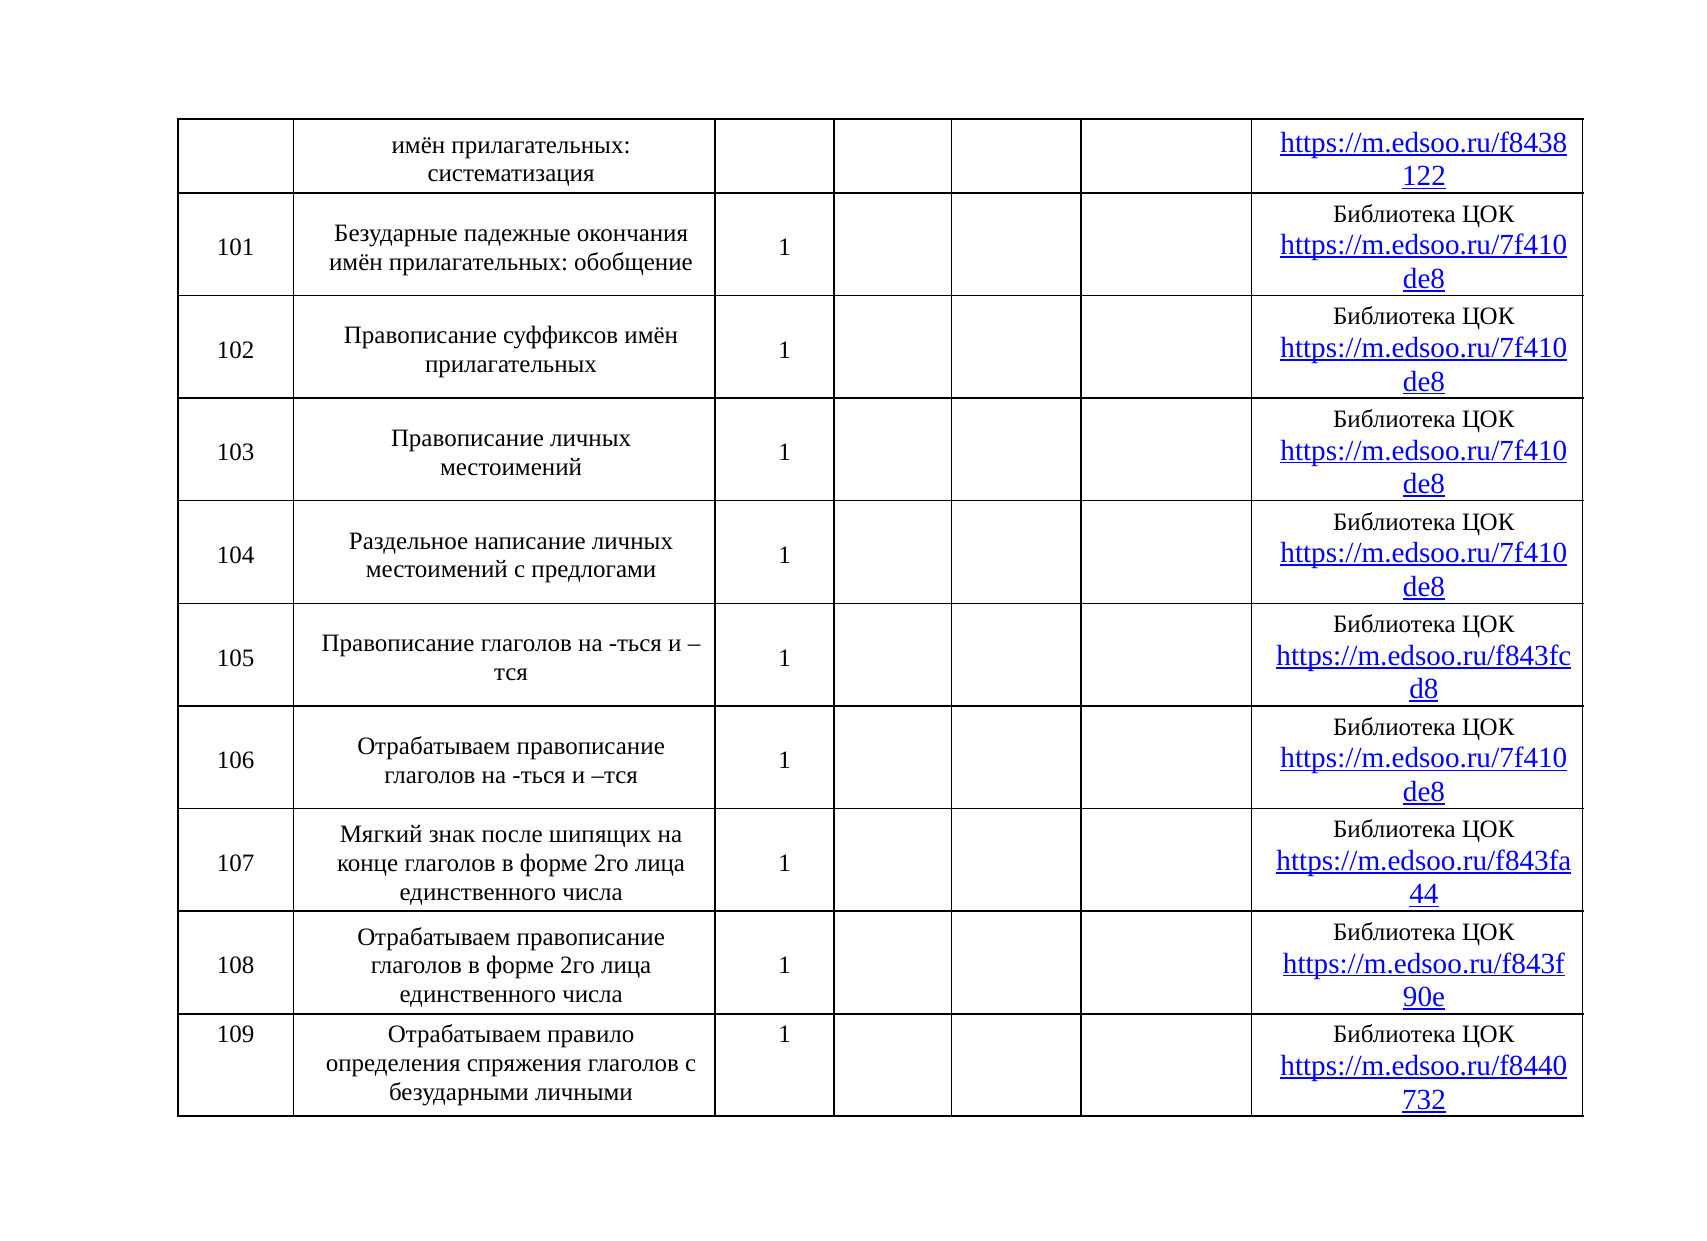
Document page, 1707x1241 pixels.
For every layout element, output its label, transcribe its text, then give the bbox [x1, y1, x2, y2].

table_cell 1 [716, 604, 833, 705]
table_cell 1 [716, 912, 833, 1013]
table_cell Библиотека ЦОК https://m.edsoo.ru/f843f90e [1252, 912, 1582, 1013]
table_cell Правописание глаголов на -ться и –тся [294, 604, 714, 705]
table_cell [835, 912, 951, 1013]
table_cell Библиотека ЦОК https://m.edsoo.ru/f843fa44 [1252, 809, 1582, 910]
table_cell [179, 120, 293, 192]
table_cell [952, 604, 1080, 705]
table_cell [835, 809, 951, 910]
table_cell 1 [716, 399, 833, 500]
table_cell 109 [179, 1015, 293, 1115]
table_cell 1 [716, 194, 833, 294]
table_cell [835, 604, 951, 705]
table_cell Безударные падежные окончания имён прилагательных: обобщение [294, 194, 714, 294]
table_cell Отрабатываем правописание глаголов на -ться и –тся [294, 707, 714, 808]
table_cell [835, 501, 951, 602]
table_cell Отрабатываем правило определения спряжения глаголов с безударными личными [294, 1015, 714, 1115]
table_cell [952, 194, 1080, 294]
table_cell [952, 120, 1080, 192]
table_cell [1082, 194, 1251, 294]
table_cell [952, 501, 1080, 602]
table_cell Библиотека ЦОК https://m.edsoo.ru/7f410de8 [1252, 399, 1582, 500]
table_cell 107 [179, 809, 293, 910]
table_cell Библиотека ЦОК https://m.edsoo.ru/7f410de8 [1252, 194, 1582, 294]
table_cell [1082, 1015, 1251, 1115]
table_cell [1082, 604, 1251, 705]
table_cell [835, 120, 951, 192]
table_cell [835, 194, 951, 294]
table_cell Правописание суффиксов имён прилагательных [294, 296, 714, 397]
table_cell Мягкий знак после шипящих на конце глаголов в форме 2­го лица единственного числа [294, 809, 714, 910]
table_cell [1082, 809, 1251, 910]
table_cell Библиотека ЦОК https://m.edsoo.ru/7f410de8 [1252, 296, 1582, 397]
table_cell 105 [179, 604, 293, 705]
table_cell [835, 296, 951, 397]
table_cell [716, 120, 833, 192]
table_cell 1 [716, 707, 833, 808]
table_cell 101 [179, 194, 293, 294]
table_cell Библиотека ЦОК https://m.edsoo.ru/f8440732 [1252, 1015, 1582, 1115]
table_cell 103 [179, 399, 293, 500]
table_cell 106 [179, 707, 293, 808]
table_cell [1082, 120, 1251, 192]
table_cell Раздельное написание личных местоимений с предлогами [294, 501, 714, 602]
table_cell [1082, 912, 1251, 1013]
table_cell 1 [716, 1015, 833, 1115]
table_cell [952, 296, 1080, 397]
table_cell 108 [179, 912, 293, 1013]
table_cell 1 [716, 809, 833, 910]
table_cell [1082, 501, 1251, 602]
table_cell [835, 707, 951, 808]
table_cell [952, 1015, 1080, 1115]
table_cell [1082, 296, 1251, 397]
table_cell Отрабатываем правописание глаголов в форме 2­го лица единственного числа [294, 912, 714, 1013]
table_cell 102 [179, 296, 293, 397]
table_cell 1 [716, 501, 833, 602]
table_cell Правописание личных местоимений [294, 399, 714, 500]
table_cell [952, 707, 1080, 808]
table_cell https://m.edsoo.ru/f8438122 [1252, 120, 1582, 192]
table_cell [835, 1015, 951, 1115]
table_cell Библиотека ЦОК https://m.edsoo.ru/f843fcd8 [1252, 604, 1582, 705]
table_cell 1 [716, 296, 833, 397]
table_cell имён прилагательных: систематизация [294, 120, 714, 192]
table_cell 104 [179, 501, 293, 602]
table_cell [952, 809, 1080, 910]
table_cell [1082, 399, 1251, 500]
table_cell [952, 399, 1080, 500]
table_cell [1082, 707, 1251, 808]
table_cell Библиотека ЦОК https://m.edsoo.ru/7f410de8 [1252, 707, 1582, 808]
table_cell [835, 399, 951, 500]
table_cell [952, 912, 1080, 1013]
table_cell Библиотека ЦОК https://m.edsoo.ru/7f410de8 [1252, 501, 1582, 602]
